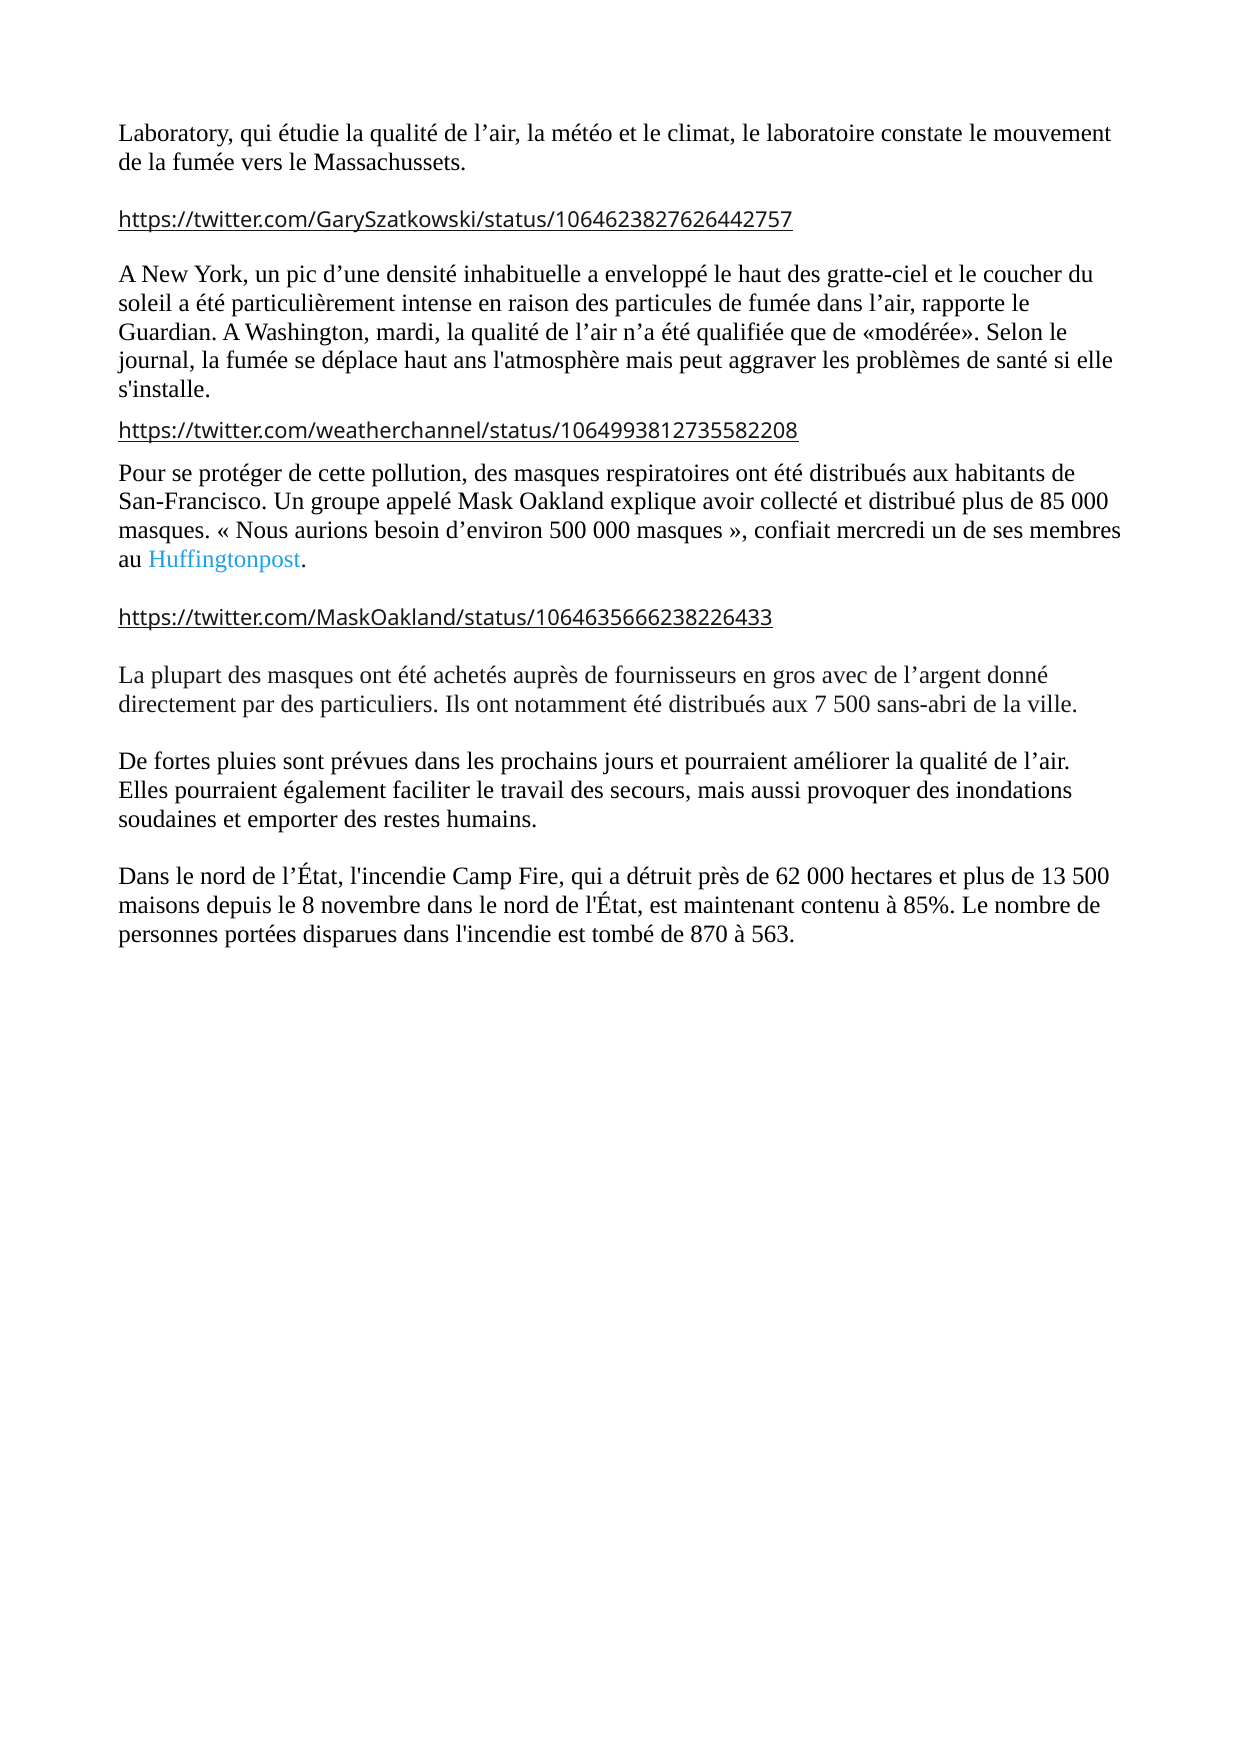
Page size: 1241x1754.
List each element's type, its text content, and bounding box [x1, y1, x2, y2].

text https://twitter.com/GarySzatkowski/status/1064623827626442757 [118, 204, 1122, 234]
text Dans le nord de l’État, l'incendie Camp Fire, qui a détruit près de 62 000 hectares et plus de 13 500 maisons depuis le 8 novembre dans le nord de l'État, est maintenant contenu à 85%. Le nombre de personnes portées disparues dans l'incendie est tombé de 870 à 563. [118, 861, 1122, 947]
text La plupart des masques ont été achetés auprès de fournisseurs en gros avec de l’argent donné directement par des particuliers. Ils ont notamment été distribués aux 7 500 sans-abri de la ville. [118, 660, 1122, 717]
text De fortes pluies sont prévues dans les prochains jours et pourraient améliorer la qualité de l’air. Elles pourraient également faciliter le travail des secours, mais aussi provoquer des inondations soudaines et emporter des restes humains. [118, 746, 1122, 832]
text https://twitter.com/weatherchannel/status/1064993812735582208 [118, 415, 1122, 445]
subtitle A New York, un pic d’une densité inhabituelle a enveloppé le haut des gratte-ciel et le coucher du soleil a été particulièrement intense en raison des particules de fumée dans l’air, rapporte le Guardian. A Washington, mardi, la qualité de l’air n’a été qualifiée que de «modérée». Selon le journal, la fumée se déplace haut ans l'atmosphère mais peut aggraver les problèmes de santé si elle s'installe. [118, 259, 1122, 403]
text Pour se protéger de cette pollution, des masques respiratoires ont été distribués aux habitants de San-Francisco. Un groupe appelé Mask Oakland explique avoir collecté et distribué plus de 85 000 masques. « Nous aurions besoin d’environ 500 000 masques », confiait mercredi un de ses membres au Huffingtonpost. [118, 458, 1122, 573]
text https://twitter.com/MaskOakland/status/1064635666238226433 [118, 601, 1122, 631]
text Laboratory, qui étudie la qualité de l’air, la météo et le climat, le laboratoire constate le mouvement de la fumée vers le Massachussets. [118, 118, 1122, 176]
